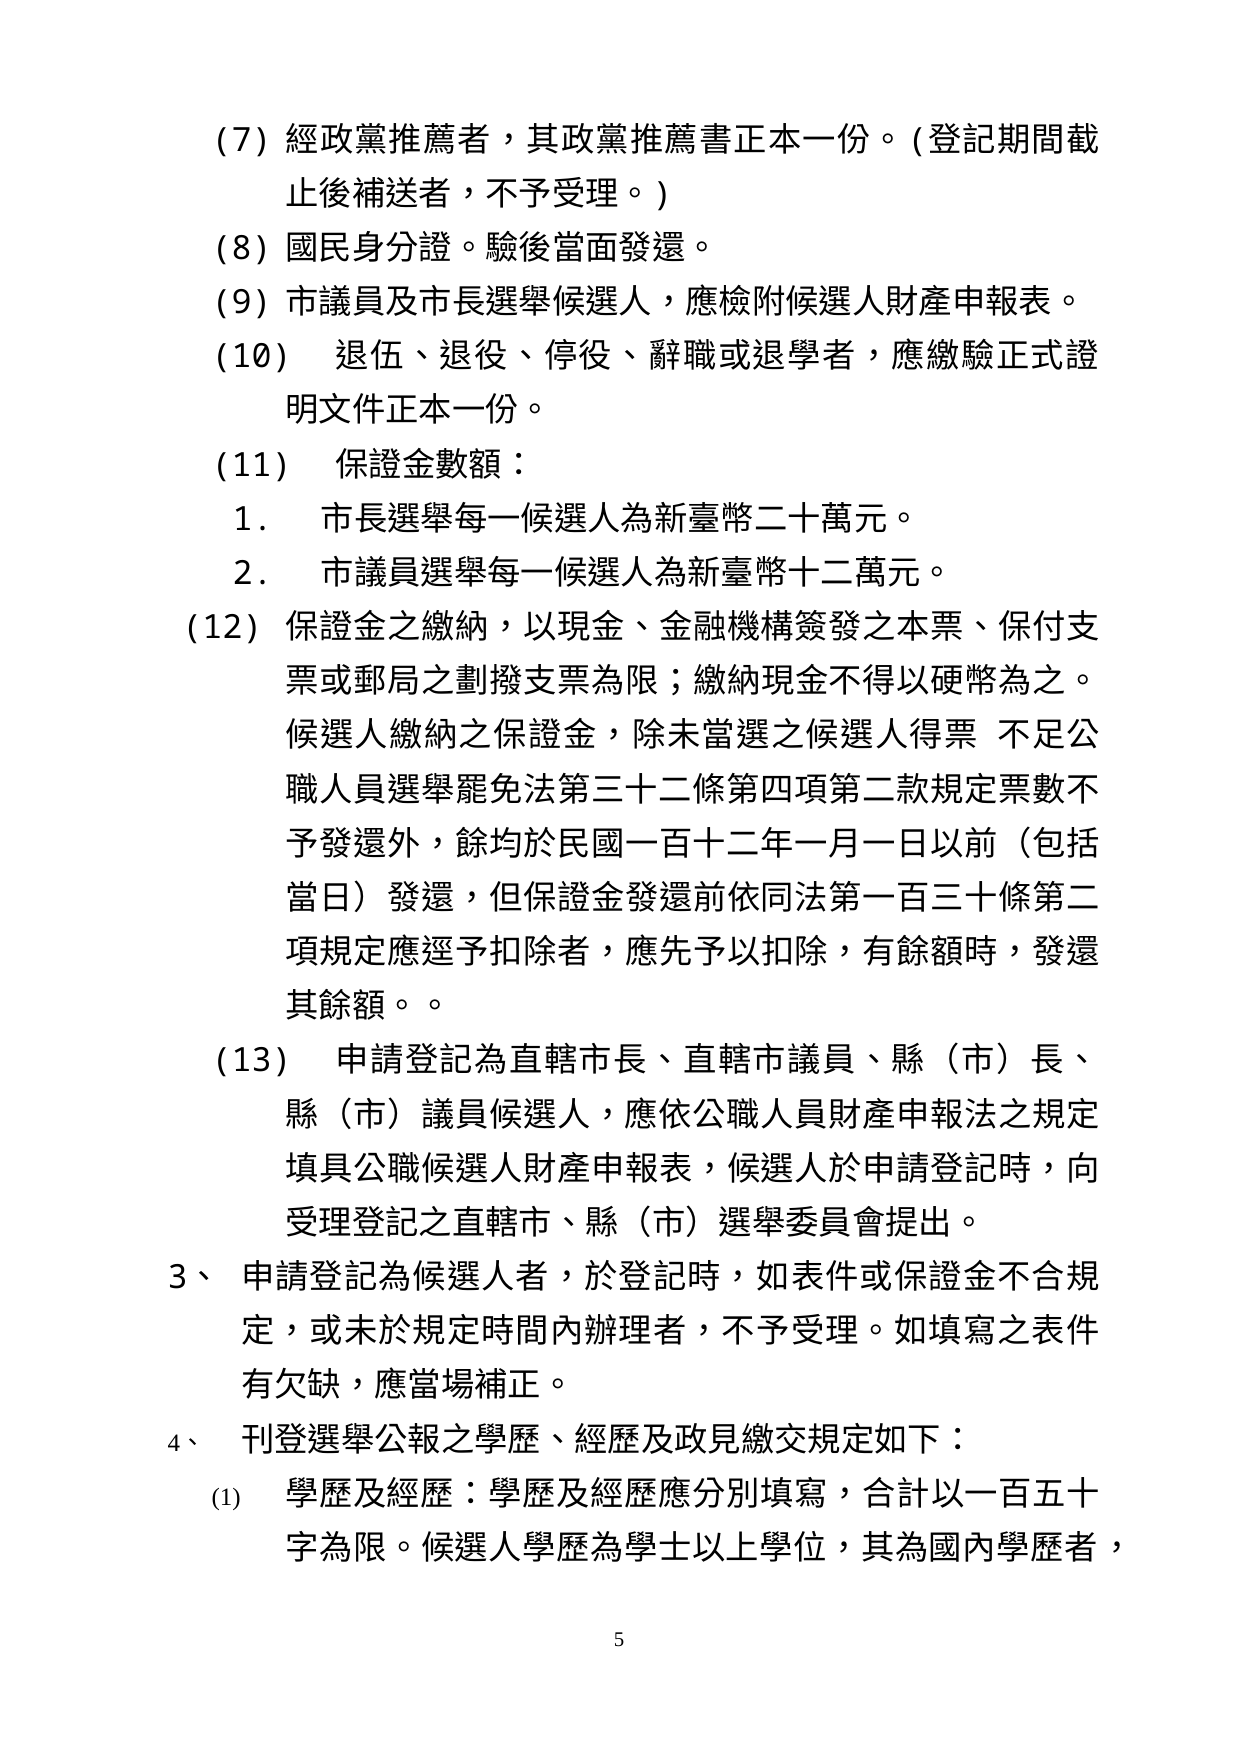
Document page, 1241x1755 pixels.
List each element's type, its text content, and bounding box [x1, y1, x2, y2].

list 國民身分證。驗後當面發還。 [211, 216, 1100, 270]
list 保證金之繳納，以現金、金融機構簽發之本票、保付支票或郵局之劃撥支票為限；繳納現金不得以硬幣為之。候選人繳納之保證金，除未當選之候選人得票 不足公職人員選舉罷免法第三十二條第四項第二款規定票數不予發還外，餘均於民國一百十二年一月一日以前（包括當日）發還，但保證金發還前依同法第一百三十條第二項規定應逕予扣除者，應先予以扣除，有餘額時，發還其餘額。。 [182, 595, 1100, 1028]
list 學歷及經歷：學歷及經歷應分別填寫，合計以一百五十字為限。候選人學歷為學士以上學位，其為國內學歷者，應檢附公立或已立案之私立大學授予之學位證明文件正本及影本各一份（正本驗後發還）；其為國外學歷者，應檢附經我國駐外使領館、代表處、辦事處或其他經外交部授權機構驗證之國外學歷證明文件正本及影本各一份（正本驗後發還），畢業學校應經中央教育行政機關列入參考名冊，未列入參考名冊者，應經當地國政府權責機關或專業評鑑團體認可；其為大陸地區學歷者，應檢附中央教育行政機關採認之證明文件正本及影本各一份（正本驗後發還）；其為香港或澳門學歷者，應檢附經行政院在香港或澳門設立或指定機構或委託之民間團體驗證之學歷證明文件正本及影本各一份（正本驗後發還），畢業學校應經中央教育行政機關列入認可名冊。未檢附學歷證明文件者，選舉公報不予刊登該學歷。惟國內外學歷證明文件，於九十三年三月二十日以後辦理之總統、副總統選舉及九十七年一月十二日以後辦理之各項公職人員選舉；大陸地區學歷證明文件，於一百零三年十一月二十九日以後辦理之各項公職人員選舉，曾刊登於選舉公報學歷欄內之候選人學歷，得予免附。但應於刊登選舉公報之個人資料及政見稿內註明該學歷及選舉名稱。另候選人於與我國簽署免除重複驗證國際書面協定國家取得之國外學歷，如檢附經其政府指定之權責機關驗證之該國學歷證明文件，得免經我國駐外使領館、代表處、辦事處或其他經外交部授權機構驗證。 [211, 1462, 1100, 1570]
list 保證金數額： [211, 433, 1100, 487]
list 市議員及市長選舉候選人，應檢附候選人財產申報表。 [211, 270, 1100, 324]
list 刊登選舉公報之學歷、經歷及政見繳交規定如下： [167, 1408, 1100, 1462]
list 經政黨推薦者，其政黨推薦書正本一份。(登記期間截止後補送者，不予受理。) [211, 108, 1100, 216]
list 市長選舉每一候選人為新臺幣二十萬元。 [232, 487, 1100, 541]
list 退伍、退役、停役、辭職或退學者，應繳驗正式證明文件正本一份。 [211, 324, 1100, 433]
list 申請登記為候選人者，於登記時，如表件或保證金不合規定，或未於規定時間內辦理者，不予受理。如填寫之表件有欠缺，應當場補正。 [167, 1245, 1100, 1408]
list 市議員選舉每一候選人為新臺幣十二萬元。 [232, 541, 1100, 595]
list 申請登記為直轄市長、直轄市議員、縣（市）長、縣（市）議員候選人，應依公職人員財產申報法之規定填具公職候選人財產申報表，候選人於申請登記時，向受理登記之直轄市、縣（市）選舉委員會提出。 [211, 1028, 1100, 1245]
